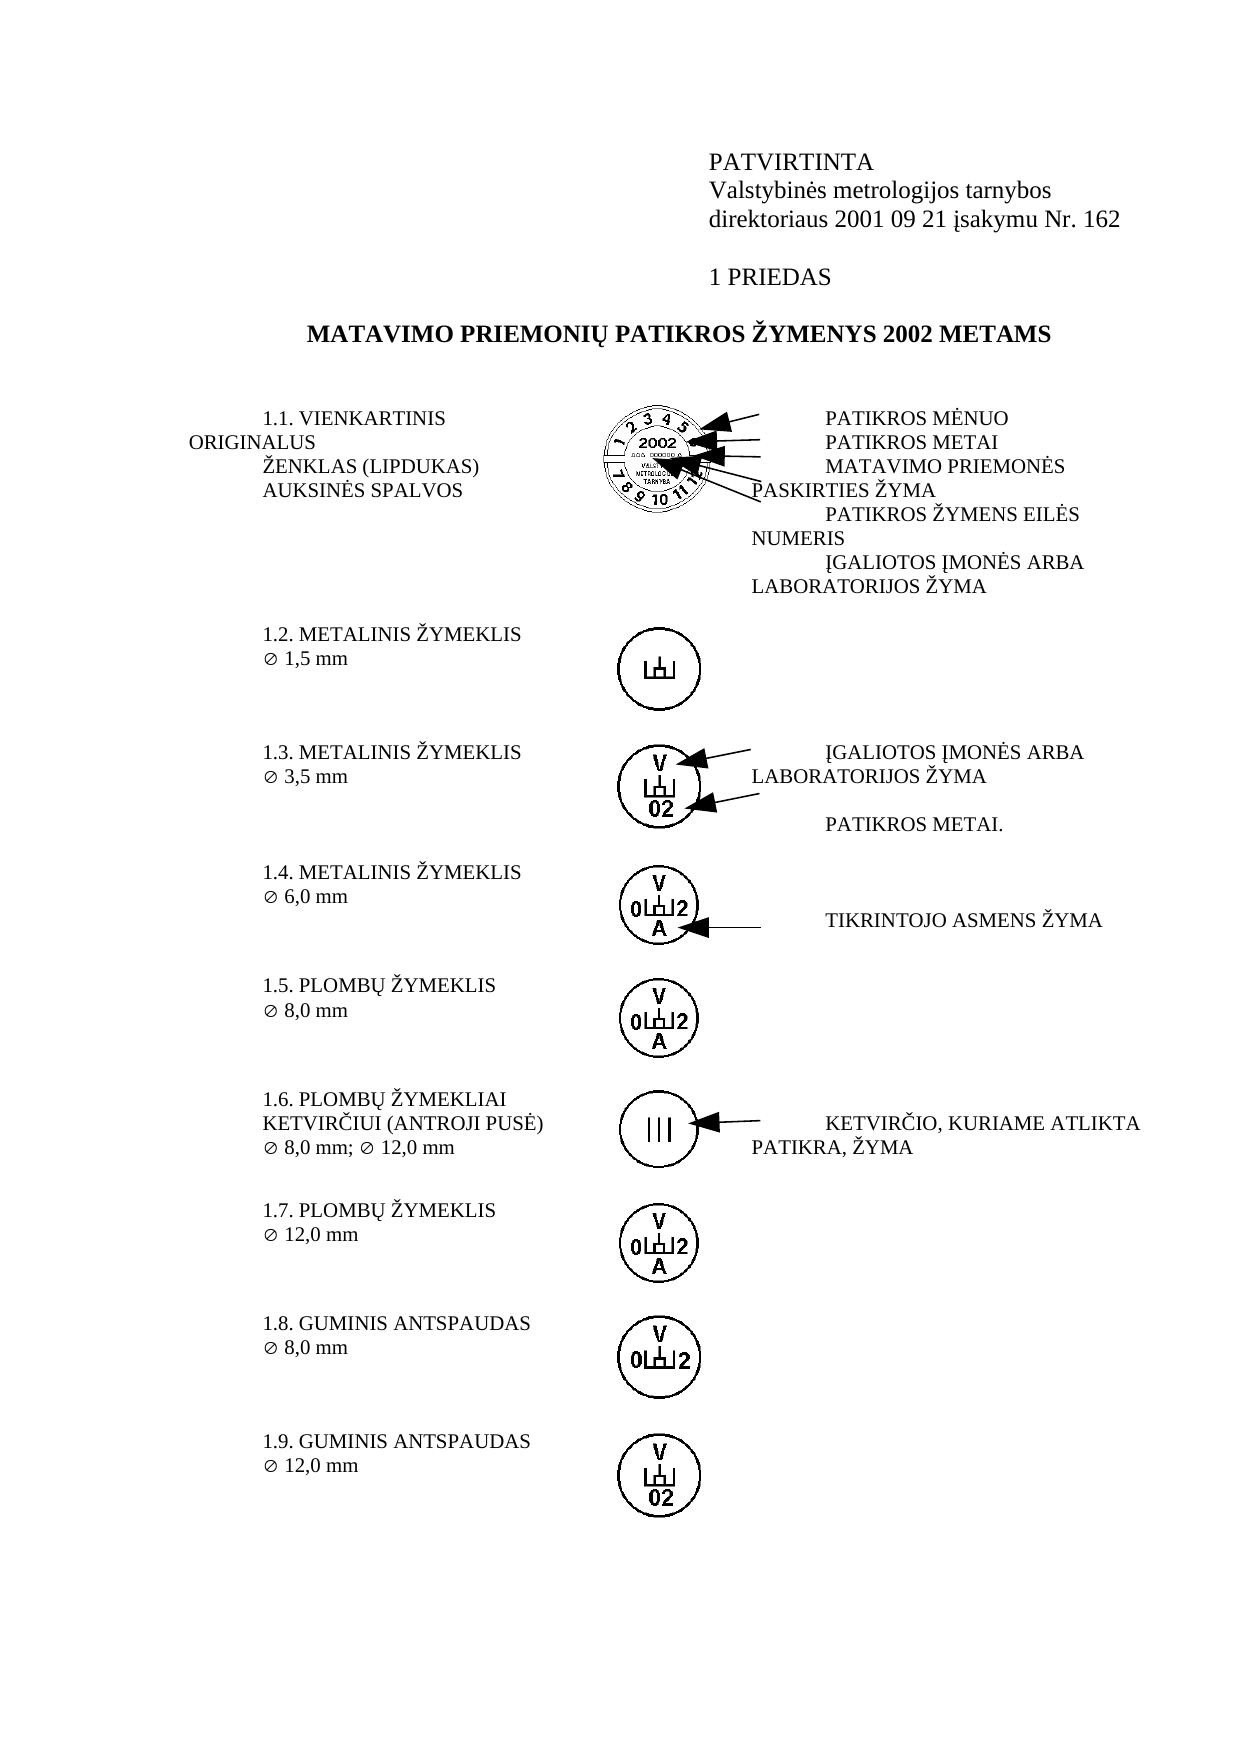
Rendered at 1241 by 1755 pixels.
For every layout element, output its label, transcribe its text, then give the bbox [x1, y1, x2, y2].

text direktoriaus 2001 09 21 įsakymu Nr. 162 [177, 204, 1181, 233]
table_cell [705, 622, 740, 716]
table_cell [177, 1523, 576, 1547]
table_cell [177, 1174, 576, 1198]
table_cell [740, 836, 1181, 860]
table_cell [703, 1123, 740, 1174]
table_cell [703, 974, 740, 1062]
table_header [717, 457, 740, 474]
table_cell [576, 1198, 613, 1287]
table_cell 1.3. METALINIS ŽYMEKLIS  3,5 mm [177, 740, 576, 836]
table_cell [177, 836, 576, 860]
table_cell [740, 598, 1181, 622]
table_cell [576, 1429, 611, 1523]
table_cell [177, 949, 576, 973]
table_cell KETVIRČIO, KURIAME ATLIKTA PATIKRA, ŽYMA [740, 1087, 1181, 1174]
table_header [718, 442, 740, 455]
table_cell [177, 1405, 576, 1429]
table_cell [703, 1198, 740, 1287]
table_header [717, 406, 740, 420]
table_cell [703, 860, 740, 927]
text MATAVIMO PRIEMONIŲ PATIKROS ŽYMENYS 2002 METAMS [177, 319, 1181, 348]
table_cell 1.4. METALINIS ŽYMEKLIS  6,0 mm [177, 860, 576, 949]
table_cell [705, 1311, 740, 1405]
table_cell [177, 1287, 576, 1311]
text Valstybinės metrologijos tarnybos [177, 176, 1181, 204]
table_cell [576, 949, 740, 973]
table_cell [576, 1311, 611, 1405]
table_cell [740, 1523, 1181, 1547]
table_cell [740, 974, 1181, 1062]
table_cell [705, 740, 740, 757]
table_cell [576, 716, 740, 740]
table_cell [740, 716, 1181, 740]
text 1 PRIEDAS [177, 262, 1181, 291]
table_cell [177, 1063, 576, 1087]
table_cell [740, 1174, 1181, 1198]
table_cell [740, 1063, 1181, 1087]
table_cell ĮGALIOTOS ĮMONĖS ARBA LABORATORIJOS ŽYMA PATIKROS METAI. [740, 740, 1181, 836]
table_cell [740, 1405, 1181, 1429]
table_cell [576, 1523, 740, 1547]
table_cell [740, 1311, 1181, 1405]
table_cell 1.7. PLOMBŲ ŽYMEKLIS  12,0 mm [177, 1198, 576, 1287]
table_cell [740, 1287, 1181, 1311]
table_cell 1.2. METALINIS ŽYMEKLIS  1,5 mm [177, 622, 576, 716]
table_cell [576, 1063, 740, 1087]
table_cell [576, 598, 740, 622]
table_cell 1.5. PLOMBŲ ŽYMEKLIS  8,0 mm [177, 974, 576, 1062]
table_cell [740, 622, 1181, 716]
table_cell TIKRINTOJO ASMENS ŽYMA [740, 860, 1181, 949]
table_cell [576, 1405, 740, 1429]
table_cell [177, 598, 576, 622]
table_header [717, 421, 740, 440]
table_cell [705, 1429, 740, 1523]
table_cell [576, 1174, 740, 1198]
table_cell [576, 1287, 740, 1311]
table_cell 1.6. PLOMBŲ ŽYMEKLIAI KETVIRČIUI (ANTROJI PUSĖ)  8,0 mm;  12,0 mm [177, 1087, 576, 1174]
table_cell [177, 716, 576, 740]
table_cell [705, 753, 740, 801]
table_cell [576, 622, 611, 716]
table_cell [576, 740, 740, 836]
table_cell 1.8. GUMINIS ANTSPAUDAS  8,0 mm [177, 1311, 576, 1405]
table_header [576, 406, 740, 598]
table_cell [576, 1087, 613, 1174]
table_cell [576, 860, 613, 949]
table_cell [703, 1087, 740, 1121]
table_header [717, 472, 740, 492]
table_cell [576, 974, 613, 1062]
table_header 1.1. VIENKARTINIS ORIGINALUS ŽENKLAS (LIPDUKAS) AUKSINĖS SPALVOS [177, 406, 576, 598]
table_cell [740, 1429, 1181, 1523]
table_header PATIKROS MĖNUO PATIKROS METAI MATAVIMO PRIEMONĖS PASKIRTIES ŽYMA PATIKROS ŽYMENS EILĖS NUMERIS ĮGALIOTOS ĮMONĖS ARBA LABORATORIJOS ŽYMA [740, 406, 1181, 598]
table_cell 1.9. GUMINIS ANTSPAUDAS  12,0 mm [177, 1429, 576, 1523]
table_cell [740, 949, 1181, 973]
text PATVIRTINTA [177, 147, 1181, 176]
table_cell [740, 1198, 1181, 1287]
table_cell [576, 836, 740, 860]
table_cell [703, 928, 740, 949]
